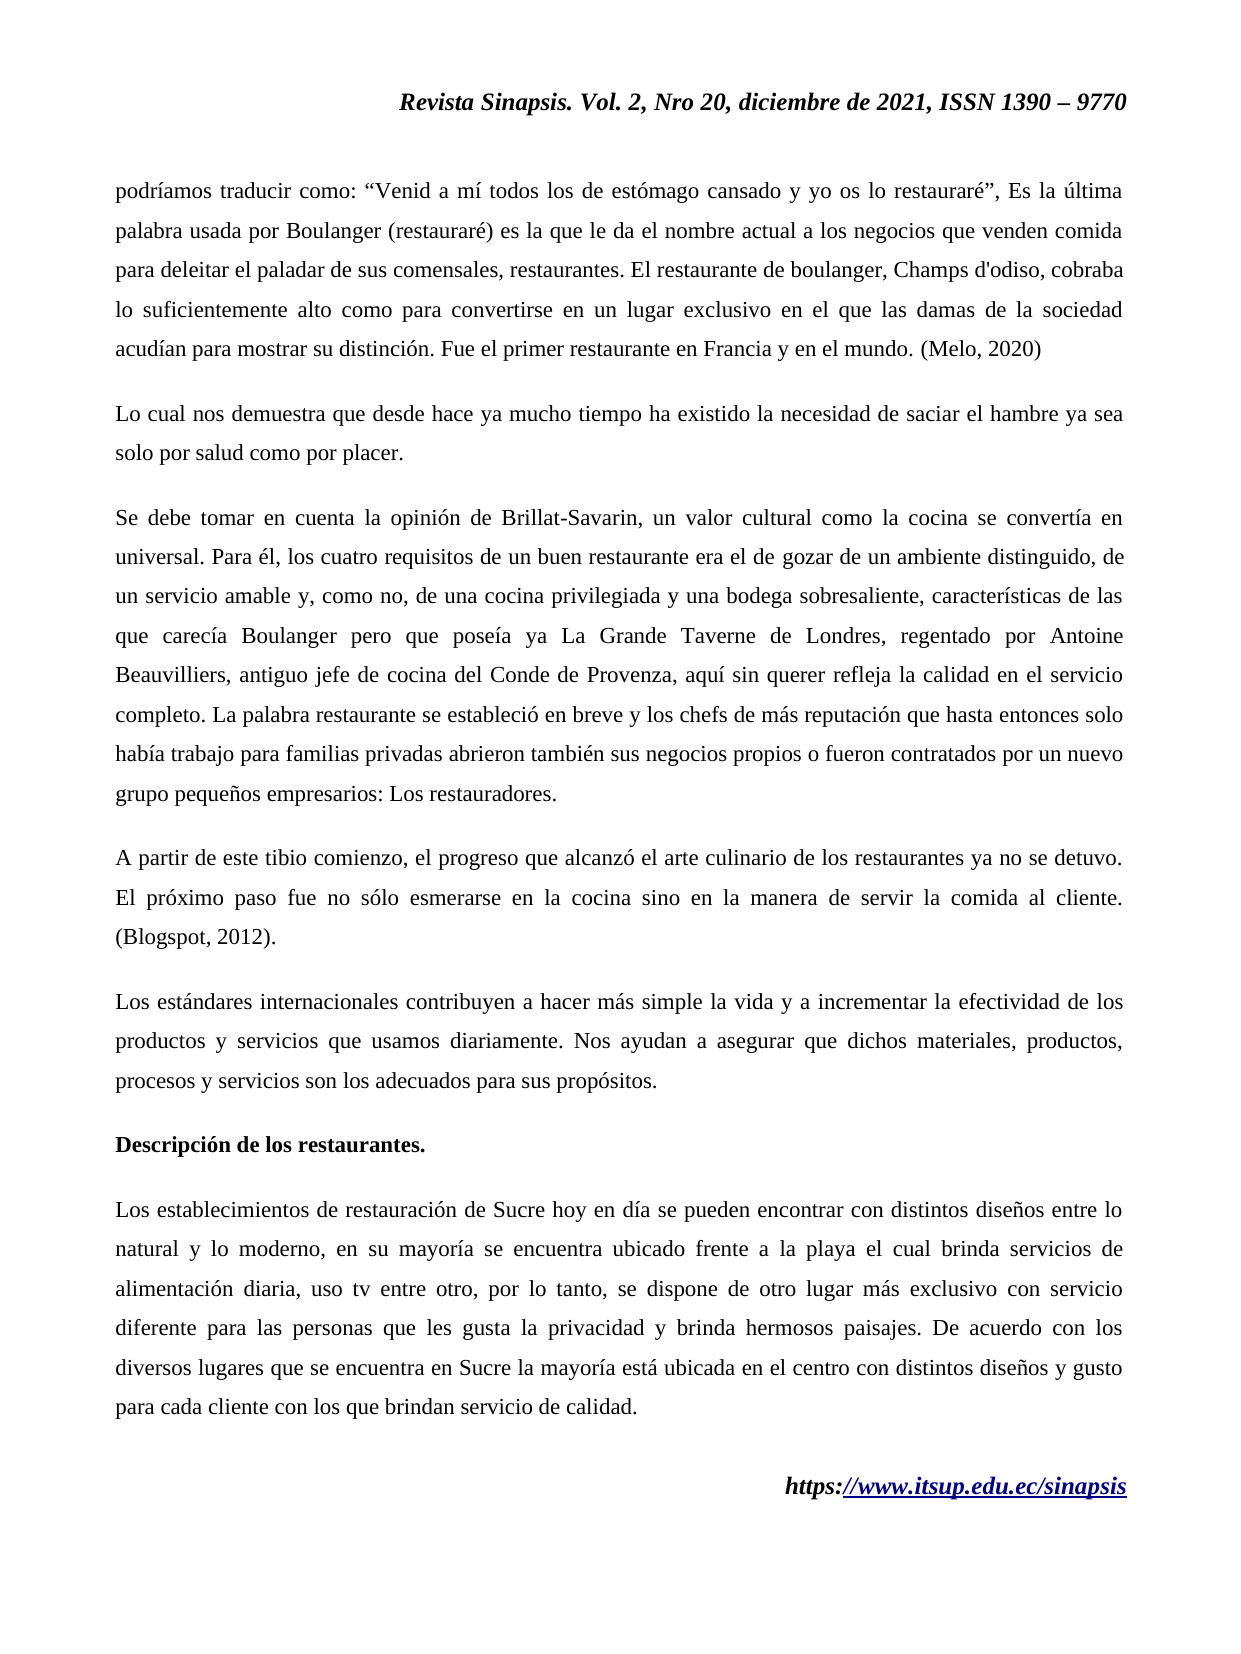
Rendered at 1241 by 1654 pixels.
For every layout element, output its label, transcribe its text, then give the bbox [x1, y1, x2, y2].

text Se debe tomar en cuenta la opinión de Brillat-Savarin, un valor cultural como la cocina se convertía en universal. Para él, los cuatro requisitos de un buen restaurante era el de gozar de un ambiente distinguido, de un servicio amable y, como no, de una cocina privilegiada y una bodega sobresaliente, características de las que carecía Boulanger pero que poseía ya La Grande Taverne de Londres, regentado por Antoine Beauvilliers, antiguo jefe de cocina del Conde de Provenza, aquí sin querer refleja la calidad en el servicio completo. La palabra restaurante se estableció en breve y los chefs de más reputación que hasta entonces solo había trabajo para familias privadas abrieron también sus negocios propios o fueron contratados por un nuevo grupo pequeños empresarios: Los restauradores. [115, 503, 1125, 806]
text A partir de este tibio comienzo, el progreso que alcanzó el arte culinario de los restaurantes ya no se detuvo. El próximo paso fue no sólo esmerarse en la cocina sino en la manera de servir la comida al cliente. (Blogspot, 2012). [115, 844, 1125, 950]
text Descripción de los restaurantes. [115, 1131, 1125, 1158]
text podríamos traducir como: “Venid a mí todos los de estómago cansado y yo os lo restauraré”, Es la última palabra usada por Boulanger (restauraré) es la que le da el nombre actual a los negocios que venden comida para deleitar el paladar de sus comensales, restaurantes. El restaurante de boulanger, Champs d'odiso, cobraba lo suficientemente alto como para convertirse en un lugar exclusivo en el que las damas de la sociedad acudían para mostrar su distinción. Fue el primer restaurante en Francia y en el mundo. (Melo, 2020) [115, 177, 1125, 361]
text Lo cual nos demuestra que desde hace ya mucho tiempo ha existido la necesidad de saciar el hambre ya sea solo por salud como por placer. [115, 399, 1125, 465]
text Los estándares internacionales contribuyen a hacer más simple la vida y a incrementar la efectividad de los productos y servicios que usamos diariamente. Nos ayudan a asegurar que dichos materiales, productos, procesos y servicios son los adecuados para sus propósitos. [115, 988, 1125, 1093]
text Los establecimientos de restauración de Sucre hoy en día se pueden encontrar con distintos diseños entre lo natural y lo moderno, en su mayoría se encuentra ubicado frente a la playa el cual brinda servicios de alimentación diaria, uso tv entre otro, por lo tanto, se dispone de otro lugar más exclusivo con servicio diferente para las personas que les gusta la privacidad y brinda hermosos paisajes. De acuerdo con los diversos lugares que se encuentra en Sucre la mayoría está ubicada en el centro con distintos diseños y gusto para cada cliente con los que brindan servicio de calidad. [115, 1196, 1125, 1419]
